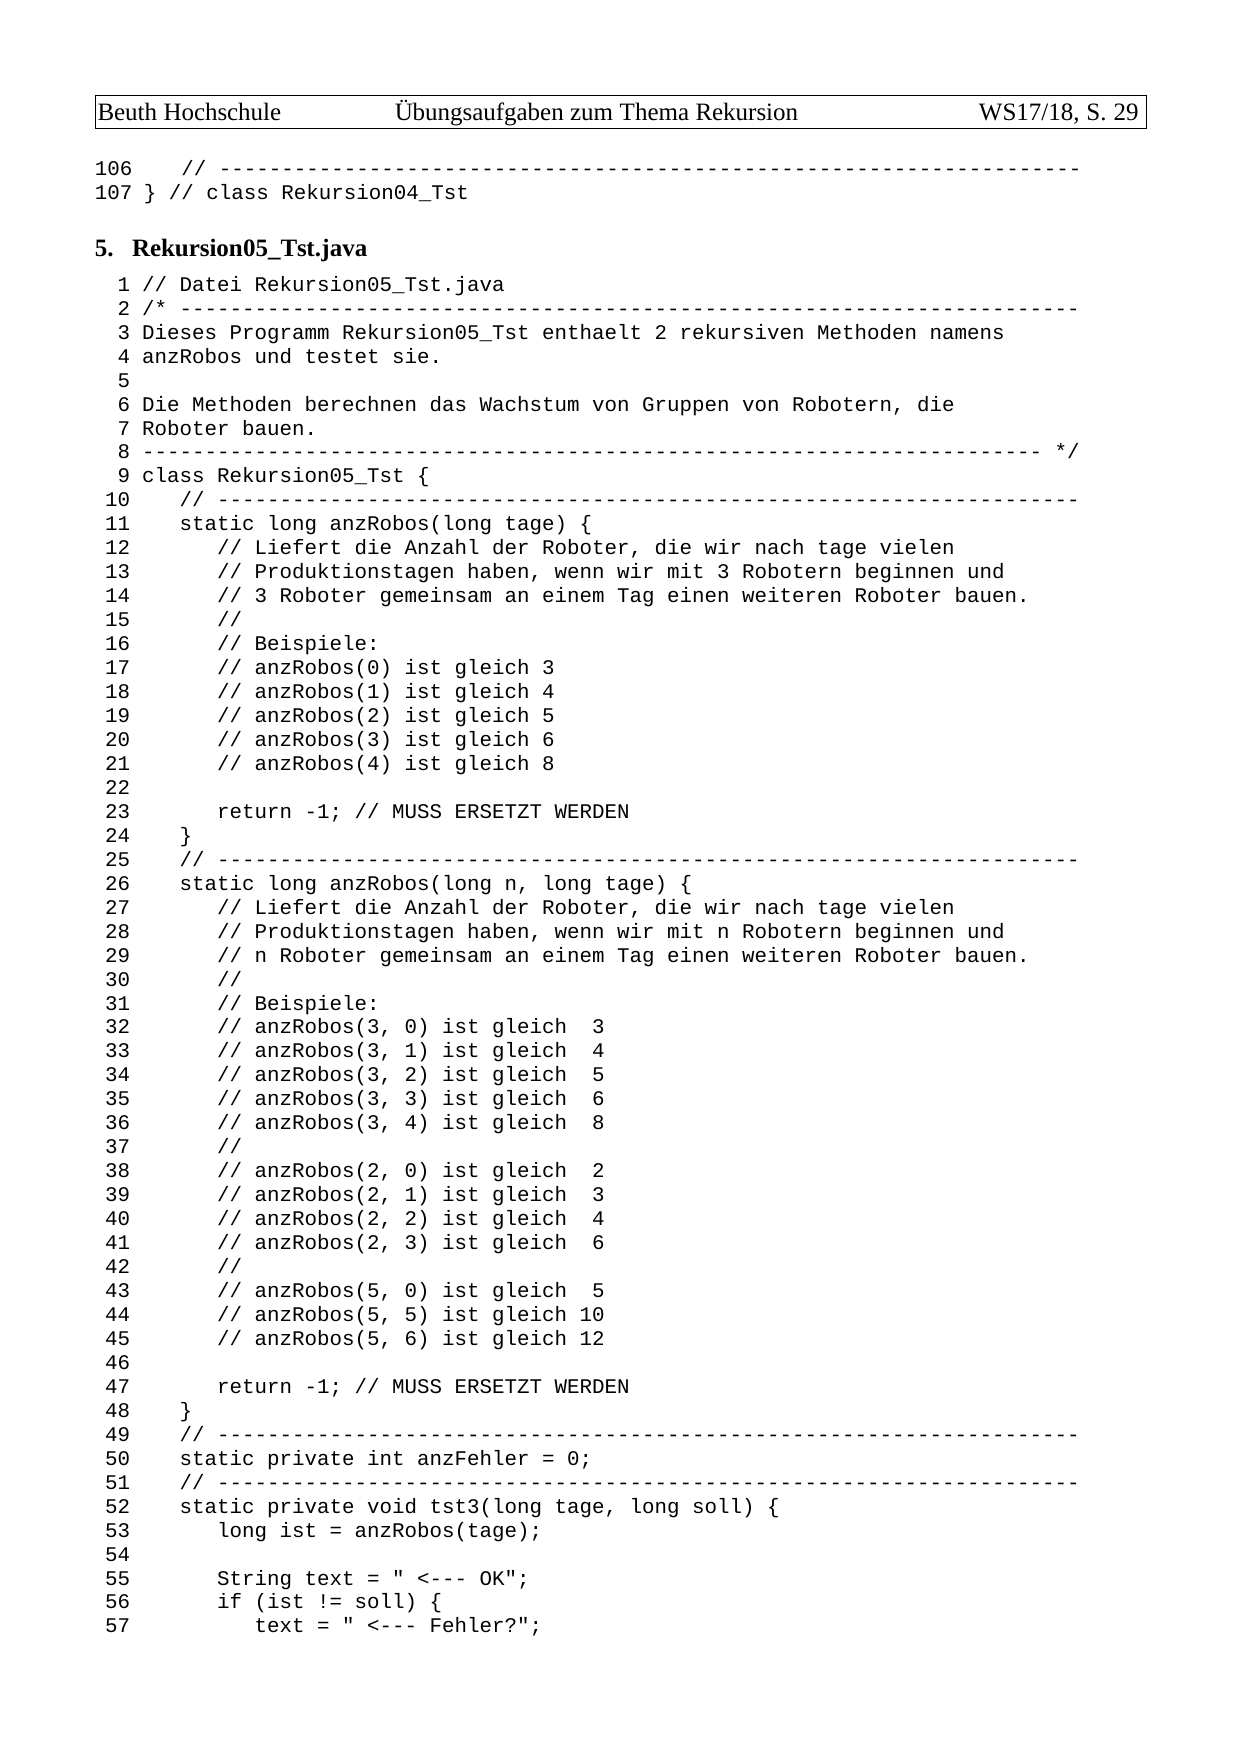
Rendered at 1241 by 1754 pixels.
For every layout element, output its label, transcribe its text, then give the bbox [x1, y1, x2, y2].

list // Produktionstagen haben, wenn wir mit 3 Robotern beginnen und [94, 561, 1146, 585]
list // anzRobos(3, 2) ist gleich 5 [94, 1064, 1146, 1088]
list // Liefert die Anzahl der Roboter, die wir nach tage vielen [94, 537, 1146, 561]
list // anzRobos(2, 1) ist gleich 3 [94, 1184, 1146, 1208]
list // Datei Rekursion05_Tst.java [94, 274, 1146, 298]
list text = " <--- Fehler?"; [94, 1615, 1146, 1639]
list // Liefert die Anzahl der Roboter, die wir nach tage vielen [94, 897, 1146, 921]
list class Rekursion05_Tst { [94, 465, 1146, 489]
list // anzRobos(3, 4) ist gleich 8 [94, 1112, 1146, 1136]
list // anzRobos(5, 5) ist gleich 10 [94, 1304, 1146, 1328]
list /* ------------------------------------------------------------------------ [94, 298, 1146, 322]
list // anzRobos(2, 2) ist gleich 4 [94, 1208, 1146, 1232]
list anzRobos und testet sie. [94, 346, 1146, 369]
list // anzRobos(4) ist gleich 8 [94, 753, 1146, 777]
list if (ist != soll) { [94, 1591, 1146, 1615]
subtitle Rekursion05_Tst.java [94, 234, 1146, 262]
list // Beispiele: [94, 992, 1146, 1016]
list return -1; // MUSS ERSETZT WERDEN [94, 1376, 1146, 1400]
list // anzRobos(5, 6) ist gleich 12 [94, 1328, 1146, 1352]
list // anzRobos(1) ist gleich 4 [94, 681, 1146, 705]
list static long anzRobos(long tage) { [94, 513, 1146, 537]
list // 3 Roboter gemeinsam an einem Tag einen weiteren Roboter bauen. [94, 585, 1146, 609]
list // --------------------------------------------------------------------- [94, 1424, 1146, 1448]
list // Beispiele: [94, 633, 1146, 657]
list Dieses Programm Rekursion05_Tst enthaelt 2 rekursiven Methoden namens [94, 322, 1146, 346]
list return -1; // MUSS ERSETZT WERDEN [94, 801, 1146, 825]
list Die Methoden berechnen das Wachstum von Gruppen von Robotern, die [94, 393, 1146, 417]
list // anzRobos(3, 1) ist gleich 4 [94, 1040, 1146, 1064]
list // n Roboter gemeinsam an einem Tag einen weiteren Roboter bauen. [94, 944, 1146, 968]
list // [94, 968, 1146, 992]
list static private int anzFehler = 0; [94, 1448, 1146, 1472]
list // --------------------------------------------------------------------- [94, 849, 1146, 873]
list static long anzRobos(long n, long tage) { [94, 873, 1146, 897]
list // --------------------------------------------------------------------- [94, 489, 1146, 513]
list } // class Rekursion04_Tst [94, 182, 1146, 206]
list static private void tst3(long tage, long soll) { [94, 1496, 1146, 1519]
list // anzRobos(3, 3) ist gleich 6 [94, 1088, 1146, 1112]
list // anzRobos(2, 0) ist gleich 2 [94, 1160, 1146, 1184]
list Roboter bauen. [94, 417, 1146, 441]
list // Produktionstagen haben, wenn wir mit n Robotern beginnen und [94, 921, 1146, 944]
list // [94, 1256, 1146, 1280]
list // anzRobos(5, 0) ist gleich 5 [94, 1280, 1146, 1304]
list // [94, 1136, 1146, 1160]
list // anzRobos(3, 0) ist gleich 3 [94, 1016, 1146, 1040]
list String text = " <--- OK"; [94, 1567, 1146, 1591]
list ------------------------------------------------------------------------ */ [94, 441, 1146, 465]
list // anzRobos(0) ist gleich 3 [94, 657, 1146, 681]
list // --------------------------------------------------------------------- [94, 158, 1146, 182]
list // anzRobos(3) ist gleich 6 [94, 729, 1146, 753]
list // anzRobos(2, 3) ist gleich 6 [94, 1232, 1146, 1256]
list // [94, 609, 1146, 633]
list } [94, 1400, 1146, 1424]
list long ist = anzRobos(tage); [94, 1519, 1146, 1543]
list } [94, 825, 1146, 849]
list // anzRobos(2) ist gleich 5 [94, 705, 1146, 729]
list // --------------------------------------------------------------------- [94, 1472, 1146, 1496]
